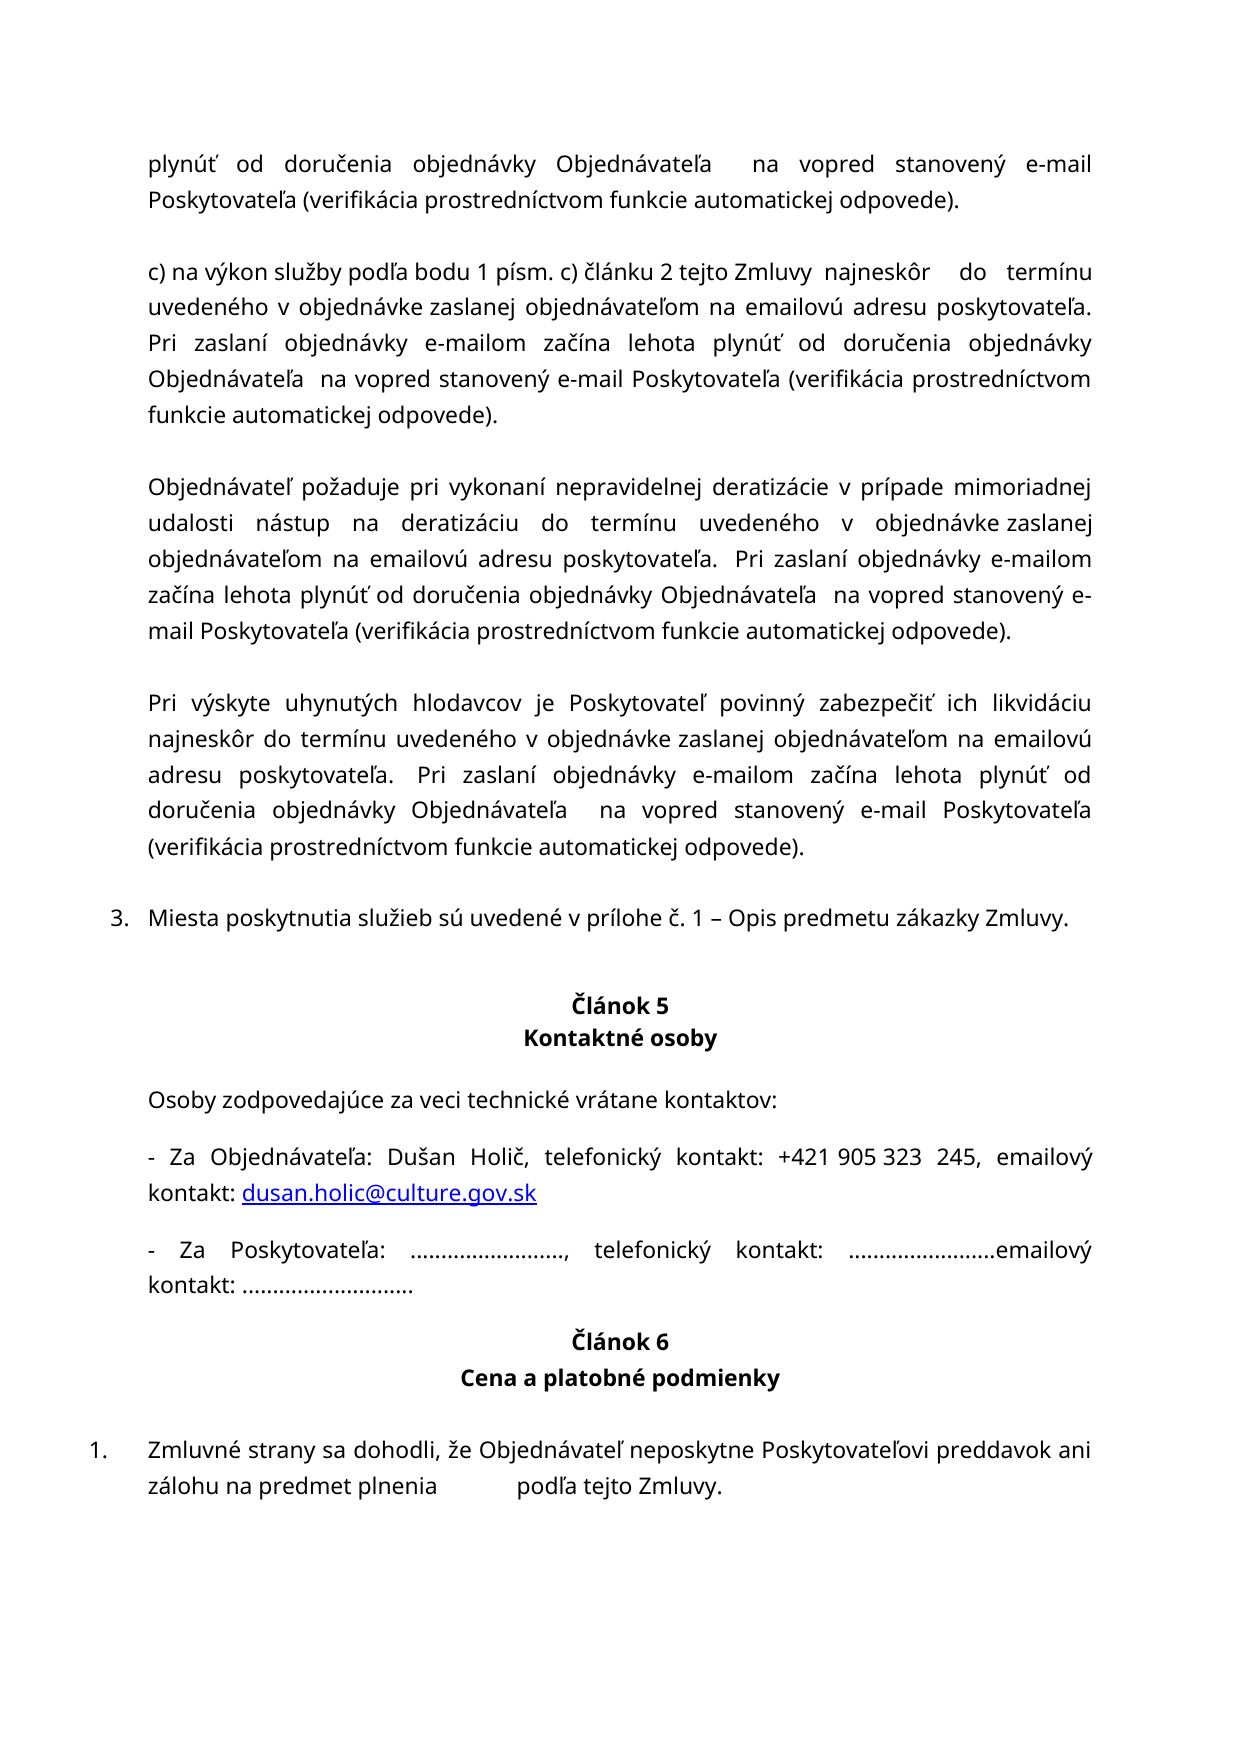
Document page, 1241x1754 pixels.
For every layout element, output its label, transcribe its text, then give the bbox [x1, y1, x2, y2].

list Zmluvné strany sa dohodli, že Objednávateľ neposkytne Poskytovateľovi preddavok ani zálohu na predmet plnenia podľa tejto Zmluvy. [88, 1434, 1093, 1501]
list Cena a platobné podmienky [148, 1362, 1093, 1393]
text Kontaktné osoby [148, 1022, 1093, 1053]
text Osoby zodpovedajúce za veci technické vrátane kontaktov: [148, 1084, 1093, 1115]
list Miesta poskytnutia služieb sú uvedené v prílohe č. 1 – Opis predmetu zákazky Zmluvy. [110, 902, 1093, 933]
list Pri výskyte uhynutých hlodavcov je Poskytovateľ povinný zabezpečiť ich likvidáciu najneskôr do termínu uvedeného v objednávke zaslanej objednávateľom na emailovú adresu poskytovateľa. Pri zaslaní objednávky e-mailom začína lehota plynúť od doručenia objednávky Objednávateľa na vopred stanovený e-mail Poskytovateľa (verifikácia prostredníctvom funkcie automatickej odpovede). [148, 687, 1093, 862]
text - Za Poskytovateľa: ........................., telefonický kontakt: ........................emailový kontakt: ............................ [148, 1233, 1093, 1301]
list Objednávateľ požaduje pri vykonaní nepravidelnej deratizácie v prípade mimoriadnej udalosti nástup na deratizáciu do termínu uvedeného v objednávke zaslanej objednávateľom na emailovú adresu poskytovateľa. Pri zaslaní objednávky e-mailom začína lehota plynúť od doručenia objednávky Objednávateľa na vopred stanovený e-mail Poskytovateľa (verifikácia prostredníctvom funkcie automatickej odpovede). [148, 471, 1093, 646]
text Článok 5 [148, 990, 1093, 1022]
text - Za Objednávateľa: Dušan Holič, telefonický kontakt: +421 905 323 245, emailový kontakt: dusan.holic@culture.gov.sk [148, 1141, 1093, 1208]
list Článok 6 [148, 1326, 1093, 1357]
list plynúť od doručenia objednávky Objednávateľa na vopred stanovený e-mail Poskytovateľa (verifikácia prostredníctvom funkcie automatickej odpovede). [148, 148, 1093, 215]
list c) na výkon služby podľa bodu 1 písm. c) článku 2 tejto Zmluvy najneskôr do termínu uvedeného v objednávke zaslanej objednávateľom na emailovú adresu poskytovateľa. Pri zaslaní objednávky e-mailom začína lehota plynúť od doručenia objednávky Objednávateľa na vopred stanovený e-mail Poskytovateľa (verifikácia prostredníctvom funkcie automatickej odpovede). [148, 255, 1093, 430]
